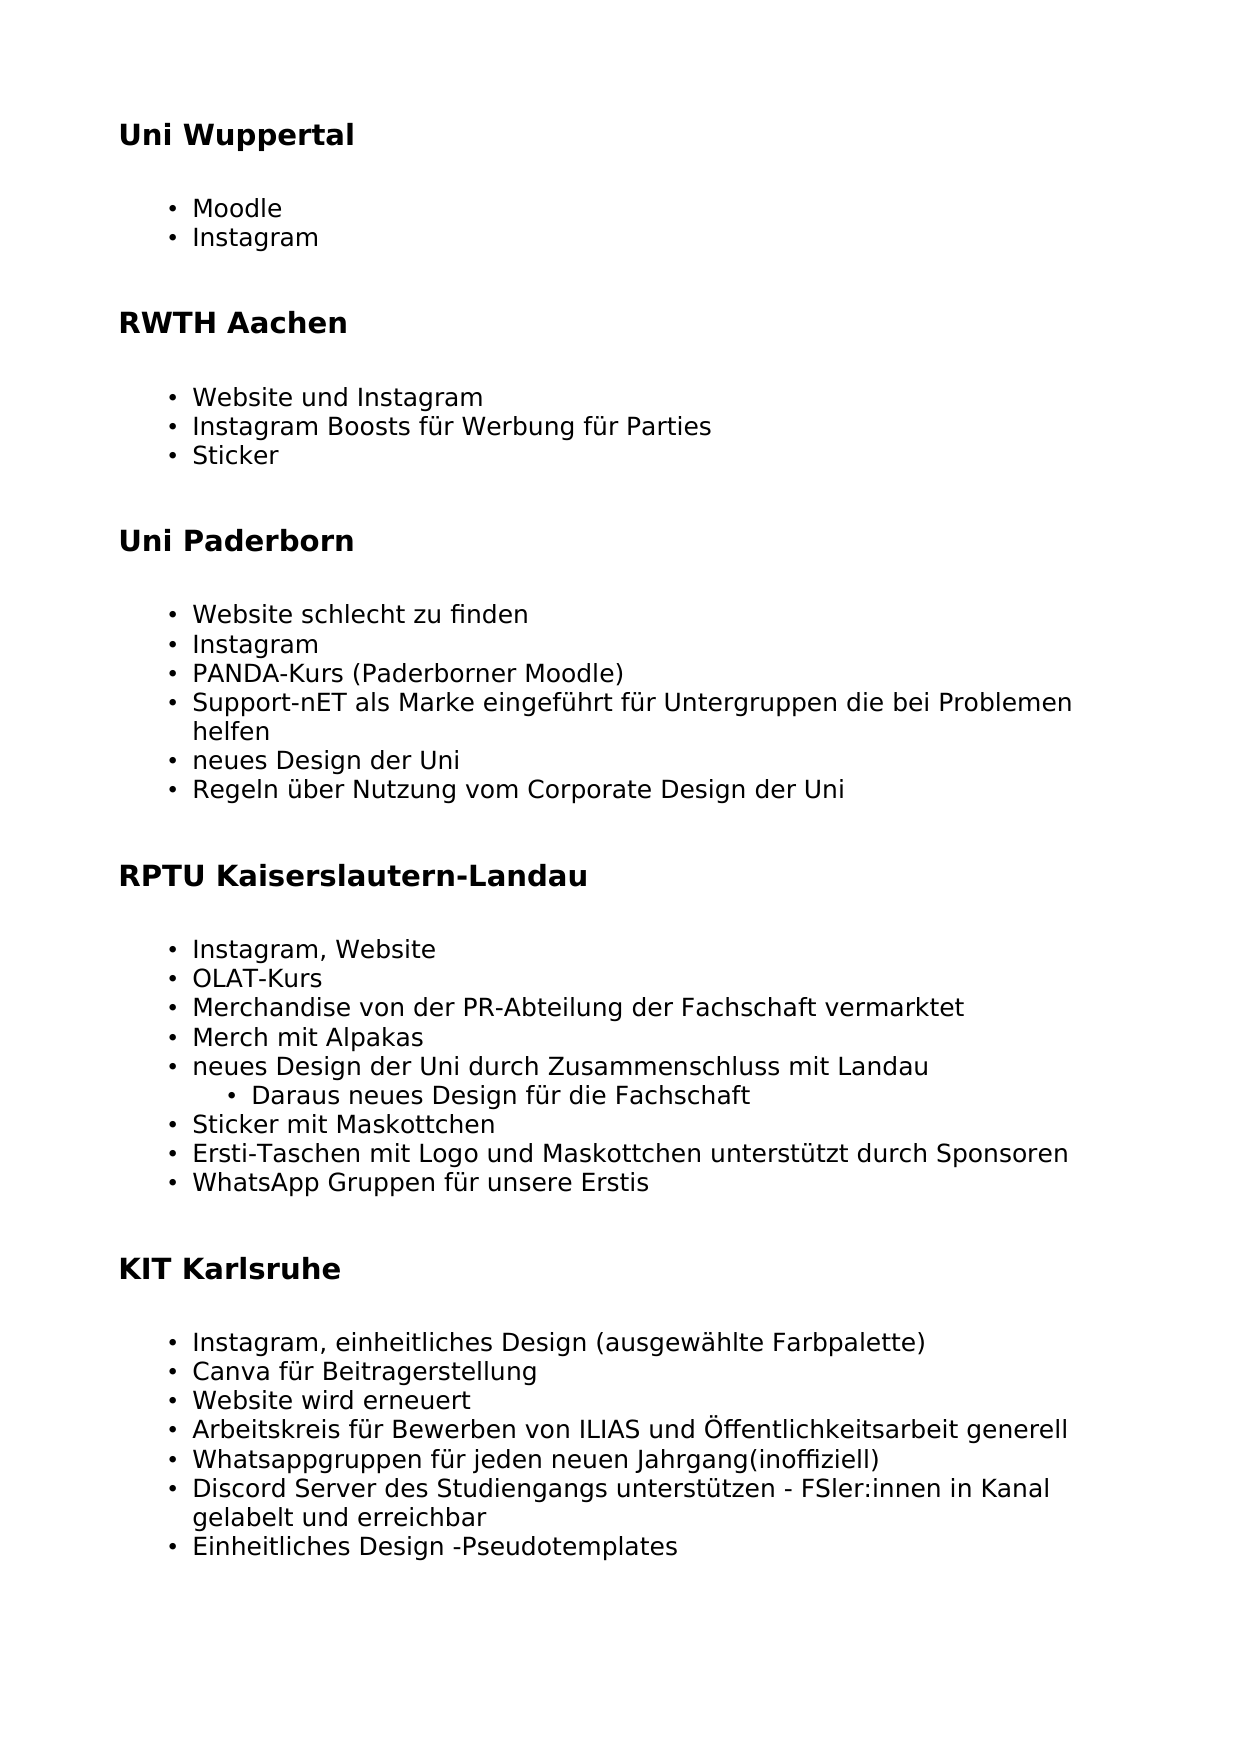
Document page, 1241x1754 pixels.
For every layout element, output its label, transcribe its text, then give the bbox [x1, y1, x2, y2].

subtitle Uni Paderborn [118, 525, 1122, 559]
list Instagram Boosts für Werbung für Parties [177, 412, 1122, 441]
list Instagram, Website [177, 935, 1122, 964]
list Daraus neues Design für die Fachschaft [236, 1081, 1122, 1110]
list Website schlecht zu finden [177, 601, 1122, 630]
list Instagram [177, 630, 1122, 659]
list Sticker [177, 441, 1122, 470]
list Sticker mit Maskottchen [177, 1110, 1122, 1139]
list WhatsApp Gruppen für unsere Erstis [177, 1169, 1122, 1198]
subtitle RPTU Kaiserslautern-Landau [118, 859, 1122, 893]
list Merch mit Alpakas [177, 1023, 1122, 1052]
list neues Design der Uni [177, 747, 1122, 776]
list Whatsappgruppen für jeden neuen Jahrgang(inoffiziell) [177, 1445, 1122, 1474]
subtitle RWTH Aachen [118, 307, 1122, 341]
list Canva für Beitragerstellung [177, 1357, 1122, 1387]
list Website wird erneuert [177, 1387, 1122, 1416]
subtitle KIT Karlsruhe [118, 1252, 1122, 1286]
list Discord Server des Studiengangs unterstützen - FSler:innen in Kanal gelabelt und erreichbar [177, 1474, 1122, 1532]
list Instagram [177, 223, 1122, 252]
list Merchandise von der PR-Abteilung der Fachschaft vermarktet [177, 994, 1122, 1023]
list Regeln über Nutzung vom Corporate Design der Uni [177, 776, 1122, 805]
list Ersti-Taschen mit Logo und Maskottchen unterstützt durch Sponsoren [177, 1139, 1122, 1169]
list Support-nET als Marke eingeführt für Untergruppen die bei Problemen helfen [177, 688, 1122, 747]
list OLAT-Kurs [177, 964, 1122, 994]
list Instagram, einheitliches Design (ausgewählte Farbpalette) [177, 1328, 1122, 1357]
list PANDA-Kurs (Paderborner Moodle) [177, 659, 1122, 688]
subtitle Uni Wuppertal [118, 118, 1122, 152]
list Moodle [177, 194, 1122, 223]
list Arbeitskreis für Bewerben von ILIAS und Öffentlichkeitsarbeit generell [177, 1416, 1122, 1445]
list Einheitliches Design -Pseudotemplates [177, 1532, 1122, 1562]
list neues Design der Uni durch Zusammenschluss mit Landau [177, 1052, 1122, 1081]
list Website und Instagram [177, 383, 1122, 412]
